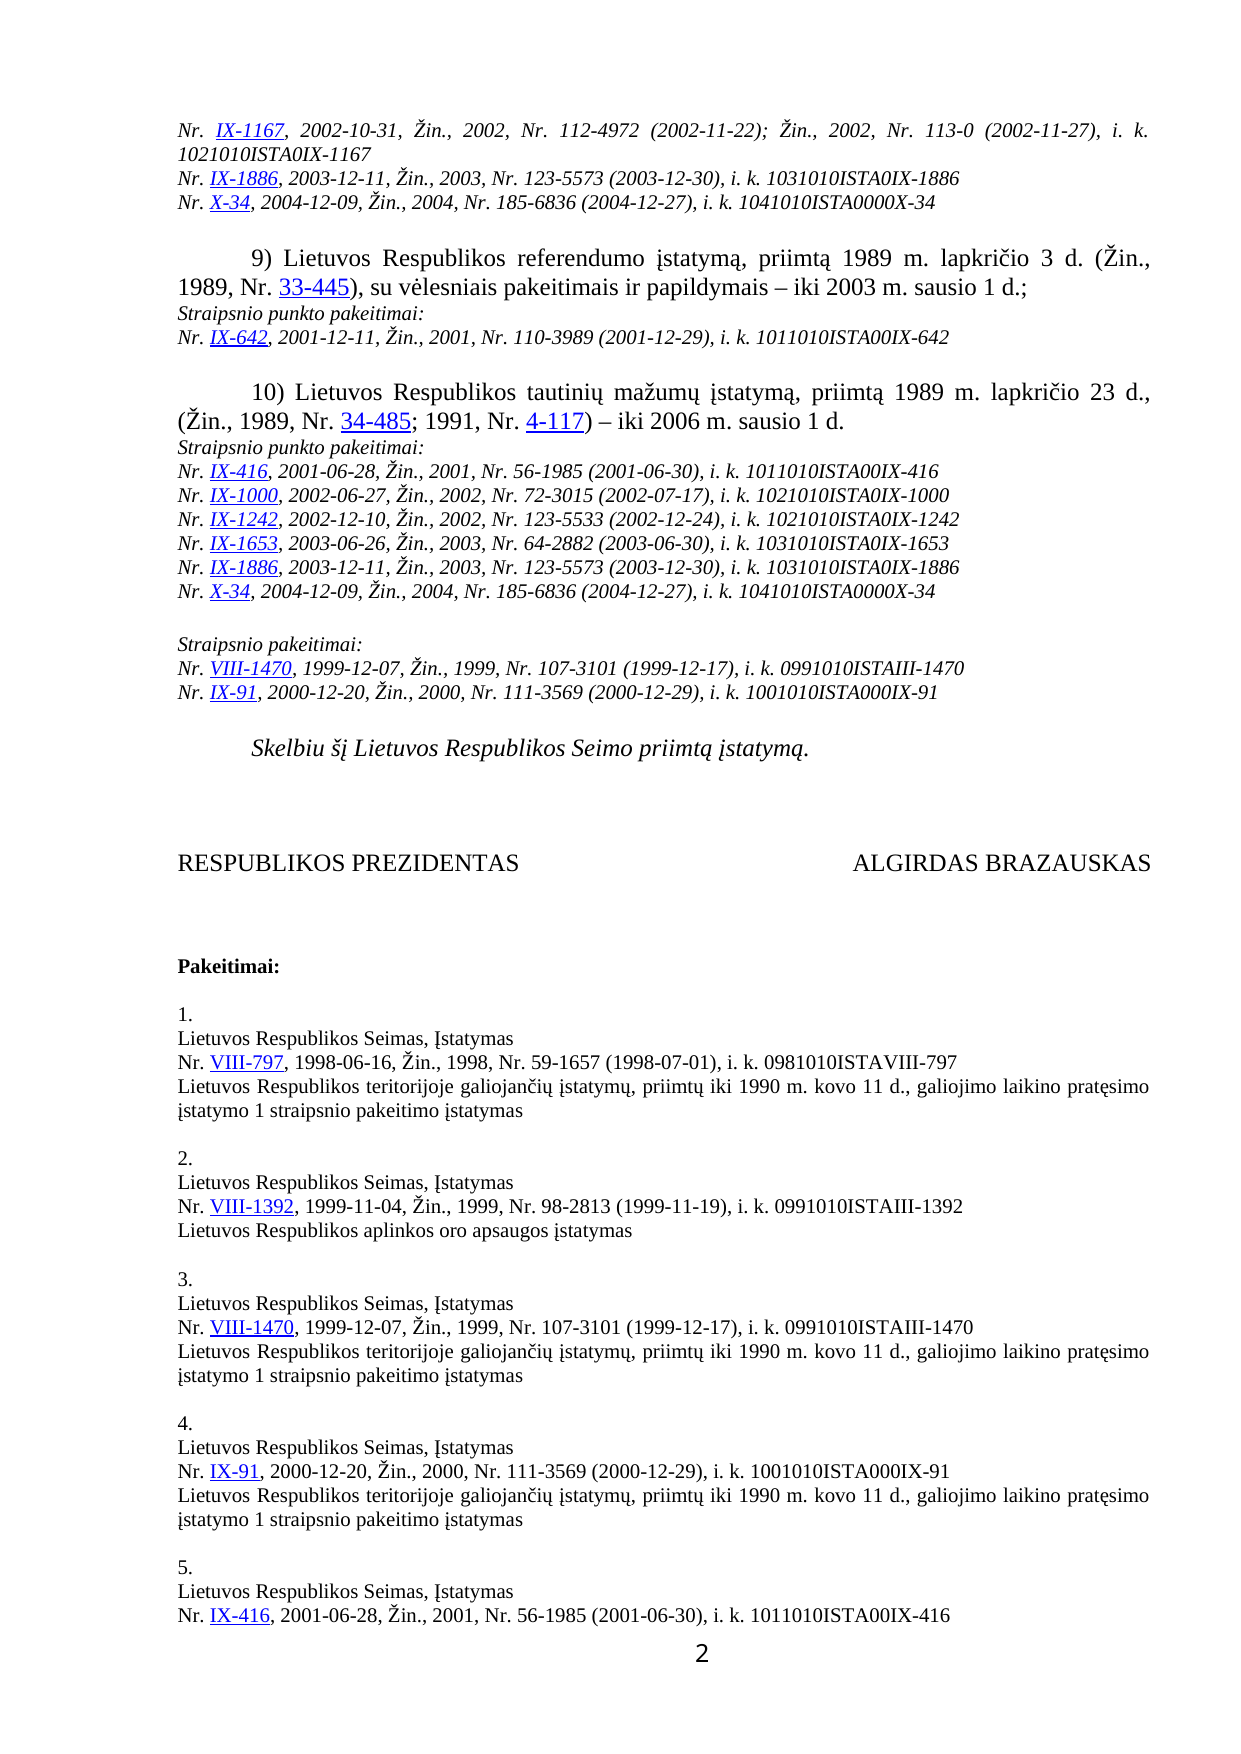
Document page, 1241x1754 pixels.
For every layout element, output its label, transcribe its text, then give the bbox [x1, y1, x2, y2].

text Nr. IX-1242, 2002-12-10, Žin., 2002, Nr. 123-5533 (2002-12-24), i. k. 1021010ISTA0IX-1242 [177, 507, 1152, 531]
text Pakeitimai: [177, 954, 1152, 978]
text 4. [177, 1411, 1152, 1435]
text Nr. IX-91, 2000-12-20, Žin., 2000, Nr. 111-3569 (2000-12-29), i. k. 1001010ISTA000IX-91 [177, 1459, 1152, 1483]
text RESPUBLIKOS PREZIDENTAS ALGIRDAS BRAZAUSKAS [177, 848, 1152, 877]
text Lietuvos Respublikos teritorijoje galiojančių įstatymų, priimtų iki 1990 m. kovo 11 d., galiojimo laikino pratęsimo įstatymo 1 straipsnio pakeitimo įstatymas [177, 1074, 1152, 1122]
text 2. [177, 1146, 1152, 1170]
text Lietuvos Respublikos Seimas, Įstatymas [177, 1170, 1152, 1194]
text Lietuvos Respublikos teritorijoje galiojančių įstatymų, priimtų iki 1990 m. kovo 11 d., galiojimo laikino pratęsimo įstatymo 1 straipsnio pakeitimo įstatymas [177, 1339, 1152, 1387]
text Nr. IX-642, 2001-12-11, Žin., 2001, Nr. 110-3989 (2001-12-29), i. k. 1011010ISTA00IX-642 [177, 325, 1152, 349]
text 9) Lietuvos Respublikos referendumo įstatymą, priimtą 1989 m. lapkričio 3 d. (Žin., 1989, Nr. 33-445), su vėlesniais pakeitimais ir papildymais – iki 2003 m. sausio 1 d.; [177, 243, 1152, 301]
text 5. [177, 1555, 1152, 1579]
text Skelbiu šį Lietuvos Respublikos Seimo priimtą įstatymą. [177, 733, 1152, 762]
text Straipsnio punkto pakeitimai: [177, 301, 1152, 325]
text Nr. X-34, 2004-12-09, Žin., 2004, Nr. 185-6836 (2004-12-27), i. k. 1041010ISTA0000X-34 [177, 190, 1152, 214]
text Nr. IX-416, 2001-06-28, Žin., 2001, Nr. 56-1985 (2001-06-30), i. k. 1011010ISTA00IX-416 [177, 459, 1152, 483]
text Nr. IX-416, 2001-06-28, Žin., 2001, Nr. 56-1985 (2001-06-30), i. k. 1011010ISTA00IX-416 [177, 1603, 1152, 1627]
text 10) Lietuvos Respublikos tautinių mažumų įstatymą, priimtą 1989 m. lapkričio 23 d., (Žin., 1989, Nr. 34-485; 1991, Nr. 4-117) – iki 2006 m. sausio 1 d. [177, 377, 1152, 435]
text Nr. IX-1167, 2002-10-31, Žin., 2002, Nr. 112-4972 (2002-11-22); Žin., 2002, Nr. 113-0 (2002-11-27), i. k. 1021010ISTA0IX-1167 [177, 118, 1152, 166]
text Nr. IX-1653, 2003-06-26, Žin., 2003, Nr. 64-2882 (2003-06-30), i. k. 1031010ISTA0IX-1653 [177, 531, 1152, 555]
text Nr. VIII-1470, 1999-12-07, Žin., 1999, Nr. 107-3101 (1999-12-17), i. k. 0991010ISTAIII-1470 [177, 1315, 1152, 1339]
text Lietuvos Respublikos Seimas, Įstatymas [177, 1026, 1152, 1050]
text Nr. VIII-1470, 1999-12-07, Žin., 1999, Nr. 107-3101 (1999-12-17), i. k. 0991010ISTAIII-1470 [177, 656, 1152, 680]
text Nr. X-34, 2004-12-09, Žin., 2004, Nr. 185-6836 (2004-12-27), i. k. 1041010ISTA0000X-34 [177, 579, 1152, 603]
text Lietuvos Respublikos teritorijoje galiojančių įstatymų, priimtų iki 1990 m. kovo 11 d., galiojimo laikino pratęsimo įstatymo 1 straipsnio pakeitimo įstatymas [177, 1483, 1152, 1531]
text Nr. IX-1000, 2002-06-27, Žin., 2002, Nr. 72-3015 (2002-07-17), i. k. 1021010ISTA0IX-1000 [177, 483, 1152, 507]
text Lietuvos Respublikos Seimas, Įstatymas [177, 1291, 1152, 1315]
text Straipsnio pakeitimai: [177, 632, 1152, 656]
text Lietuvos Respublikos aplinkos oro apsaugos įstatymas [177, 1218, 1152, 1242]
text Nr. VIII-797, 1998-06-16, Žin., 1998, Nr. 59-1657 (1998-07-01), i. k. 0981010ISTAVIII-797 [177, 1050, 1152, 1074]
text 3. [177, 1267, 1152, 1291]
text Lietuvos Respublikos Seimas, Įstatymas [177, 1579, 1152, 1603]
text Nr. IX-91, 2000-12-20, Žin., 2000, Nr. 111-3569 (2000-12-29), i. k. 1001010ISTA000IX-91 [177, 680, 1152, 704]
text Nr. VIII-1392, 1999-11-04, Žin., 1999, Nr. 98-2813 (1999-11-19), i. k. 0991010ISTAIII-1392 [177, 1194, 1152, 1218]
text Nr. IX-1886, 2003-12-11, Žin., 2003, Nr. 123-5573 (2003-12-30), i. k. 1031010ISTA0IX-1886 [177, 555, 1152, 579]
text Lietuvos Respublikos Seimas, Įstatymas [177, 1435, 1152, 1459]
text 1. [177, 1002, 1152, 1026]
text Nr. IX-1886, 2003-12-11, Žin., 2003, Nr. 123-5573 (2003-12-30), i. k. 1031010ISTA0IX-1886 [177, 166, 1152, 190]
text Straipsnio punkto pakeitimai: [177, 435, 1152, 459]
